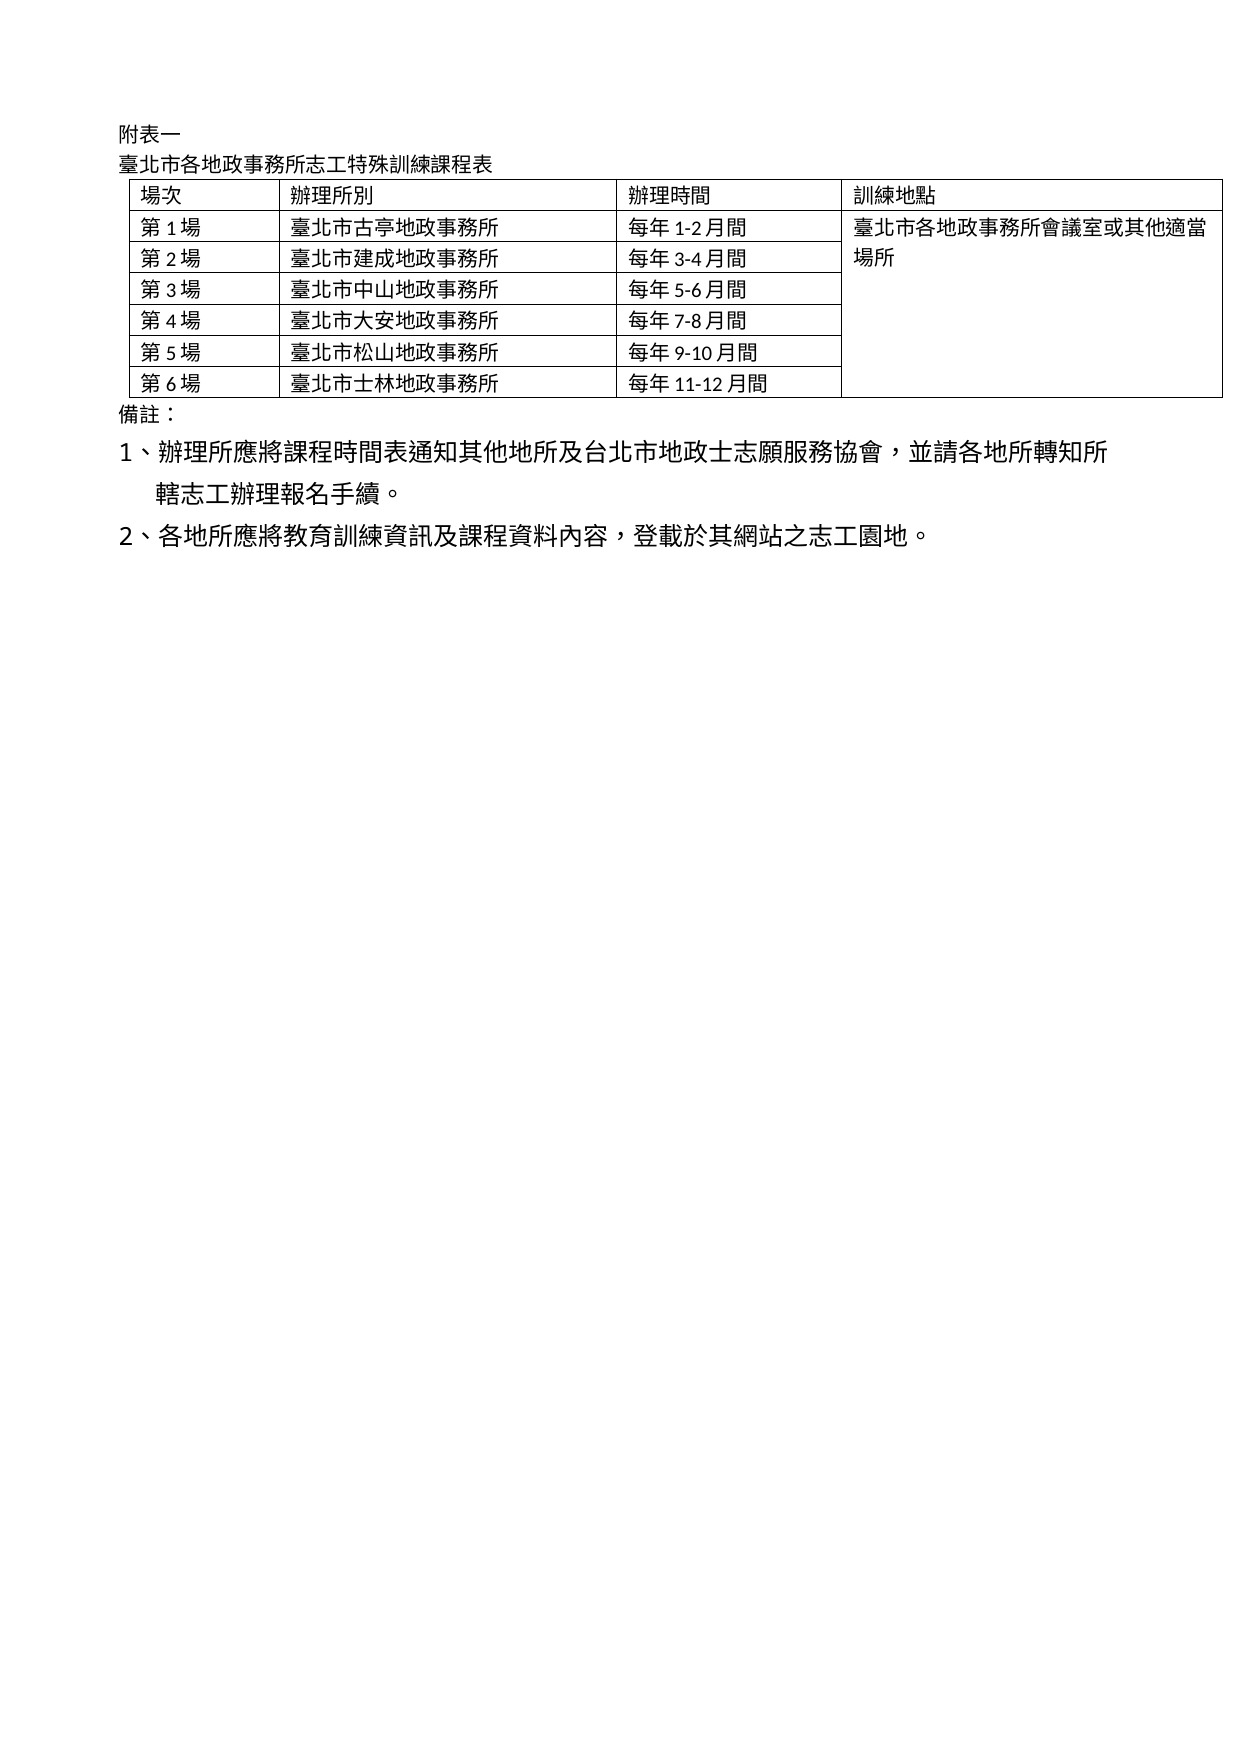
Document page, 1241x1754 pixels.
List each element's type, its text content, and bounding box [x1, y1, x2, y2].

table_cell 臺北市建成地政事務所 [280, 242, 616, 272]
table_cell 每年7-8月間 [617, 305, 841, 335]
text 附表一 [118, 118, 1122, 148]
table_cell 每年9-10月間 [617, 336, 841, 366]
table_cell 第3場 [130, 273, 279, 303]
table_header 辦理所別 [280, 180, 616, 210]
table_cell 每年5-6月間 [617, 273, 841, 303]
table_cell 每年1-2月間 [617, 211, 841, 241]
table_header 場次 [130, 180, 279, 210]
table_cell 第1場 [130, 211, 279, 241]
table_cell 第4場 [130, 305, 279, 335]
text 備註： [118, 398, 1122, 428]
table_cell 臺北市松山地政事務所 [280, 336, 616, 366]
list 各地所應將教育訓練資訊及課程資料內容，登載於其網站之志工園地。 [118, 512, 1122, 553]
table_cell 第6場 [130, 367, 279, 397]
table_cell 臺北市各地政事務所會議室或其他適當場所 [842, 211, 1222, 397]
text 臺北市各地政事務所志工特殊訓練課程表 [118, 148, 1122, 178]
table_header 訓練地點 [842, 180, 1222, 210]
table_header 辦理時間 [617, 180, 841, 210]
table_cell 每年3-4月間 [617, 242, 841, 272]
table_cell 每年11-12月間 [617, 367, 841, 397]
table_cell 臺北市士林地政事務所 [280, 367, 616, 397]
table_cell 臺北市中山地政事務所 [280, 273, 616, 303]
list 辦理所應將課程時間表通知其他地所及台北市地政士志願服務協會，並請各地所轉知所轄志工辦理報名手續。 [118, 428, 1122, 512]
table_cell 第2場 [130, 242, 279, 272]
table_cell 第5場 [130, 336, 279, 366]
table_cell 臺北市古亭地政事務所 [280, 211, 616, 241]
table_cell 臺北市大安地政事務所 [280, 305, 616, 335]
